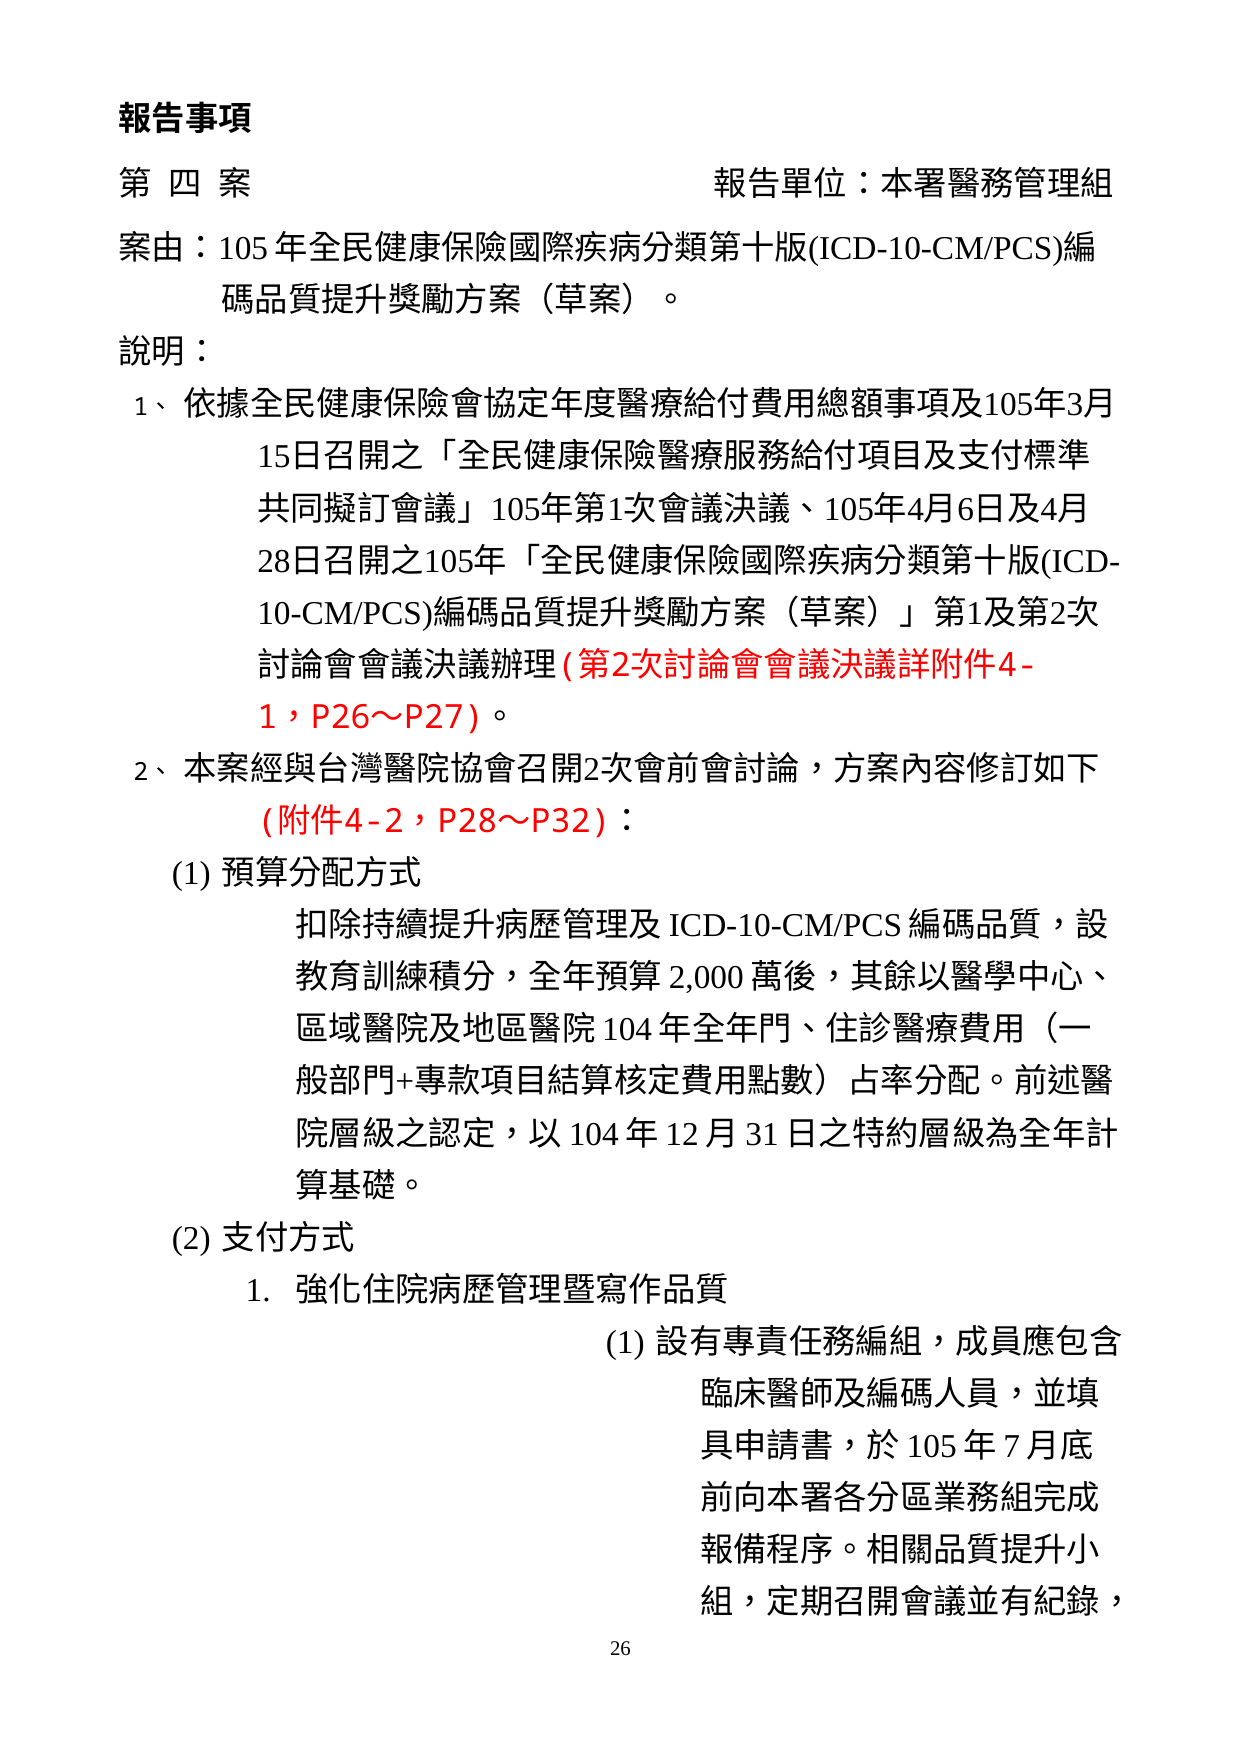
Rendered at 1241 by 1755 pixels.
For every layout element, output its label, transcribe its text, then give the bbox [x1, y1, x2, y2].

list 本案經與台灣醫院協會召開2次會前會討論，方案內容修訂如下(附件4-2，P28～P32)： [133, 739, 1122, 843]
list 設有專責任務編組，成員應包含臨床醫師及編碼人員，並填具申請書，於105年7月底前向本署各分區業務組完成報備程序。相關品質提升小組，定期召開會議並有紀錄，另就會議決議事項設有追蹤考核機制。 [606, 1312, 1122, 1624]
list 支付方式 [172, 1207, 1122, 1259]
list 依據全民健康保險會協定年度醫療給付費用總額事項及105年3月15日召開之「全民健康保險醫療服務給付項目及支付標準共同擬訂會議」105年第1次會議決議、105年4月6日及4月28日召開之105年「全民健康保險國際疾病分類第十版(ICD-10-CM/PCS)編碼品質提升獎勵方案（草案）」第1及第2次討論會會議決議辦理(第2次討論會會議決議詳附件4-1，P26～P27)。 [133, 374, 1122, 739]
list 預算分配方式 [172, 843, 1122, 895]
text 第 四 案 報告單位：本署醫務管理組 [118, 153, 1122, 205]
text 扣除持續提升病歷管理及ICD-10-CM/PCS編碼品質，設教育訓練積分，全年預算2,000萬後，其餘以醫學中心、區域醫院及地區醫院104年全年門、住診醫療費用（一般部門+專款項目結算核定費用點數）占率分配。前述醫院層級之認定，以104年12月31日之特約層級為全年計算基礎。 [295, 895, 1122, 1207]
text 案由：105年全民健康保險國際疾病分類第十版(ICD-10-CM/PCS)編碼品質提升獎勵方案（草案）。 [118, 218, 1122, 322]
text 報告事項 [118, 89, 1122, 141]
list 強化住院病歷管理暨寫作品質 [245, 1259, 1122, 1312]
text 說明： [118, 322, 1122, 374]
